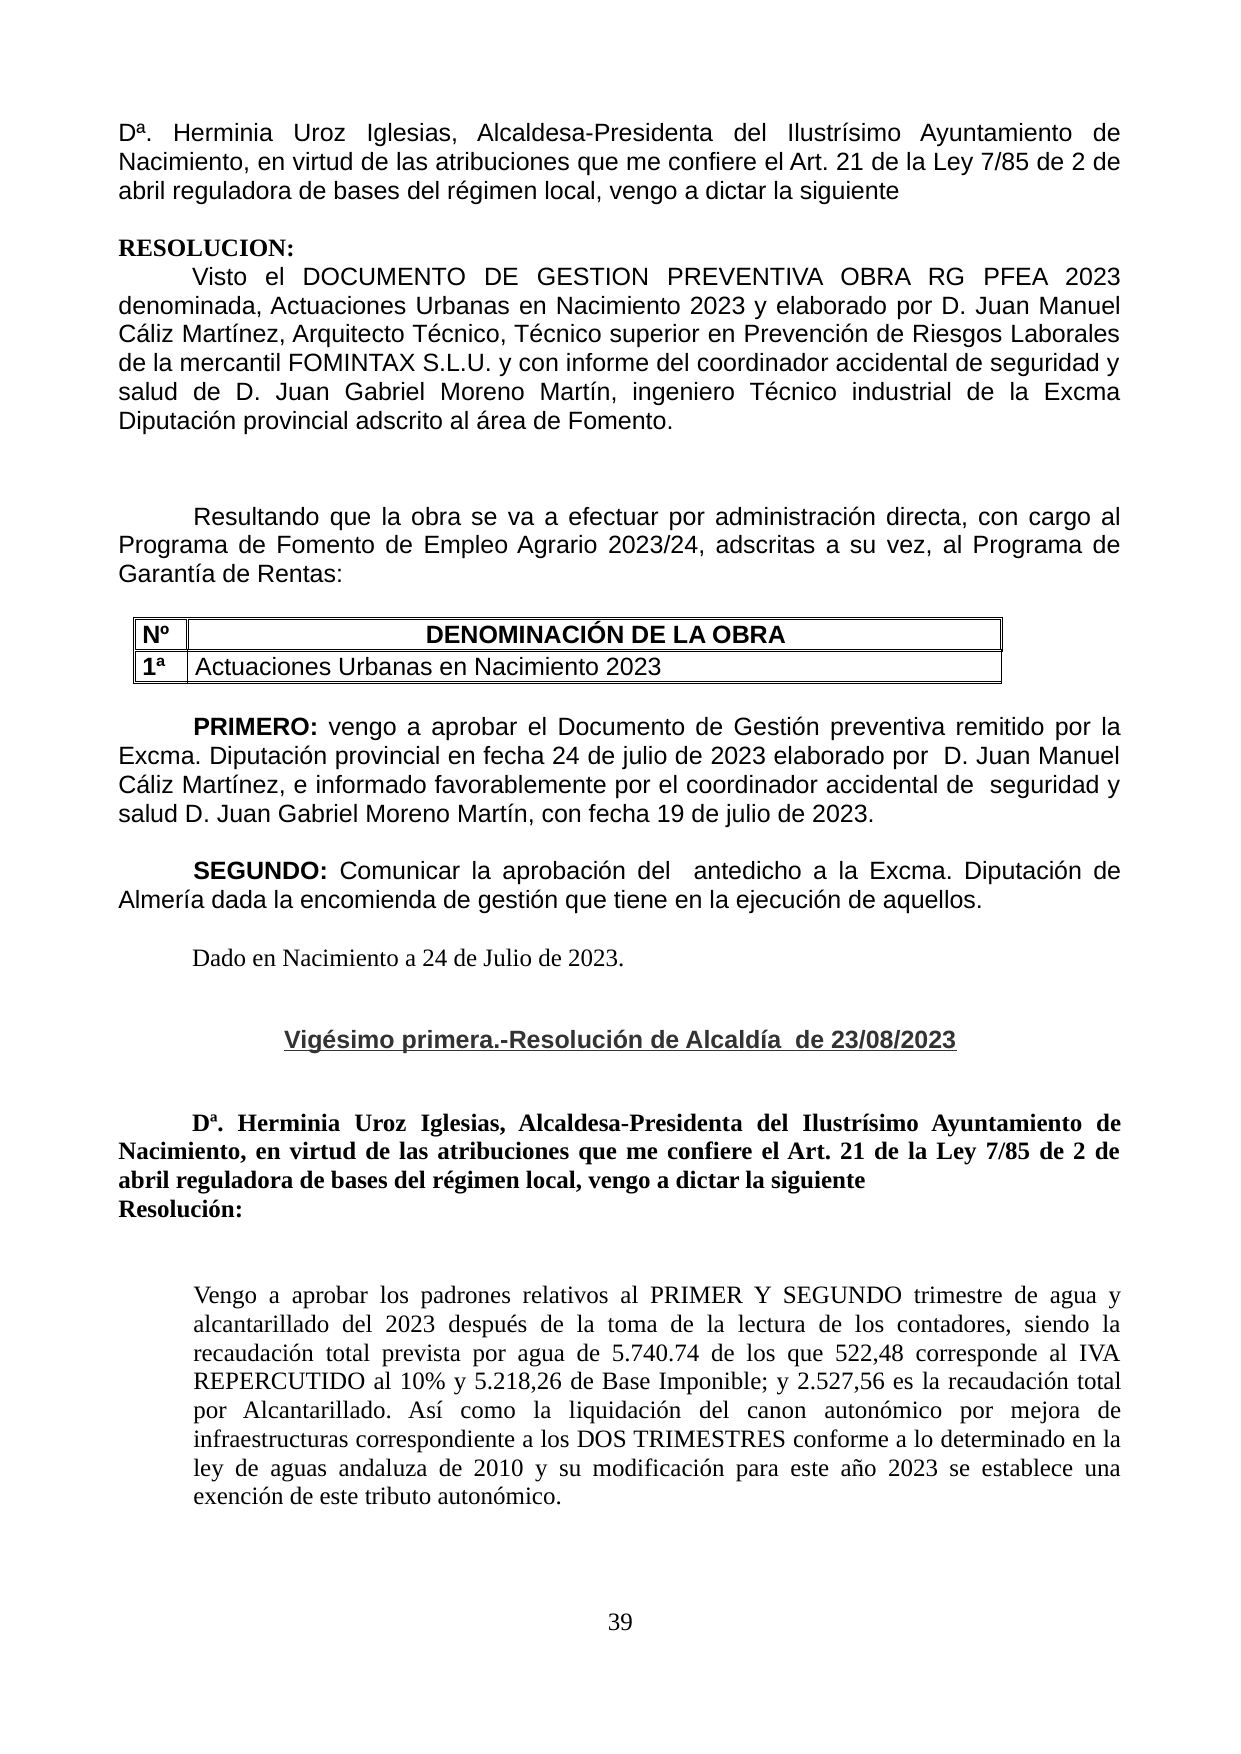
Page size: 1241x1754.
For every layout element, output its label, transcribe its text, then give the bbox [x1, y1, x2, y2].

text Dª. Herminia Uroz Iglesias, Alcaldesa-Presidenta del Ilustrísimo Ayuntamiento de Nacimiento, en virtud de las atribuciones que me confiere el Art. 21 de la Ley 7/85 de 2 de abril reguladora de bases del régimen local, vengo a dictar la siguiente [118, 1108, 1122, 1194]
text Resolución: [118, 1194, 1122, 1223]
text Resultando que la obra se va a efectuar por administración directa, con cargo al Programa de Fomento de Empleo Agrario 2023/24, adscritas a su vez, al Programa de Garantía de Rentas: [118, 502, 1122, 588]
text RESOLUCION: [118, 233, 1122, 262]
table_cell Actuaciones Urbanas en Nacimiento 2023 [188, 652, 1001, 681]
text Dado en Nacimiento a 24 de Julio de 2023. [118, 943, 1122, 971]
text SEGUNDO: Comunicar la aprobación del antedicho a la Excma. Diputación de Almería dada la encomienda de gestión que tiene en la ejecución de aquellos. [118, 856, 1122, 914]
text Vigésimo primera.-Resolución de Alcaldía de 23/08/2023 [143, 1025, 1097, 1054]
table_header [107, 434, 487, 502]
table_cell 1ª [136, 652, 187, 681]
table_header DENOMINACIÓN DE LA OBRA [189, 620, 1000, 649]
text Visto el DOCUMENTO DE GESTION PREVENTIVA OBRA RG PFEA 2023 denominada, Actuaciones Urbanas en Nacimiento 2023 y elaborado por D. Juan Manuel Cáliz Martínez, Arquitecto Técnico, Técnico superior en Prevención de Riesgos Laborales de la mercantil FOMINTAX S.L.U. y con informe del coordinador accidental de seguridad y salud de D. Juan Gabriel Moreno Martín, ingeniero Técnico industrial de la Excma Diputación provincial adscrito al área de Fomento. [118, 262, 1122, 434]
text PRIMERO: vengo a aprobar el Documento de Gestión preventiva remitido por la Excma. Diputación provincial en fecha 24 de julio de 2023 elaborado por D. Juan Manuel Cáliz Martínez, e informado favorablemente por el coordinador accidental de seguridad y salud D. Juan Gabriel Moreno Martín, con fecha 19 de julio de 2023. [118, 712, 1122, 827]
text Dª. Herminia Uroz Iglesias, Alcaldesa-Presidenta del Ilustrísimo Ayuntamiento de Nacimiento, en virtud de las atribuciones que me confiere el Art. 21 de la Ley 7/85 de 2 de abril reguladora de bases del régimen local, vengo a dictar la siguiente [118, 118, 1122, 204]
table_header Nº [136, 620, 186, 649]
list Vengo a aprobar los padrones relativos al PRIMER Y SEGUNDO trimestre de agua y alcantarillado del 2023 después de la toma de la lectura de los contadores, siendo la recaudación total prevista por agua de 5.740.74 de los que 522,48 corresponde al IVA REPERCUTIDO al 10% y 5.218,26 de Base Imponible; y 2.527,56 es la recaudación total por Alcantarillado. Así como la liquidación del canon autonómico por mejora de infraestructuras correspondiente a los DOS TRIMESTRES conforme a lo determinado en la ley de aguas andaluza de 2010 y su modificación para este año 2023 se establece una exención de este tributo autonómico. [156, 1280, 1122, 1510]
